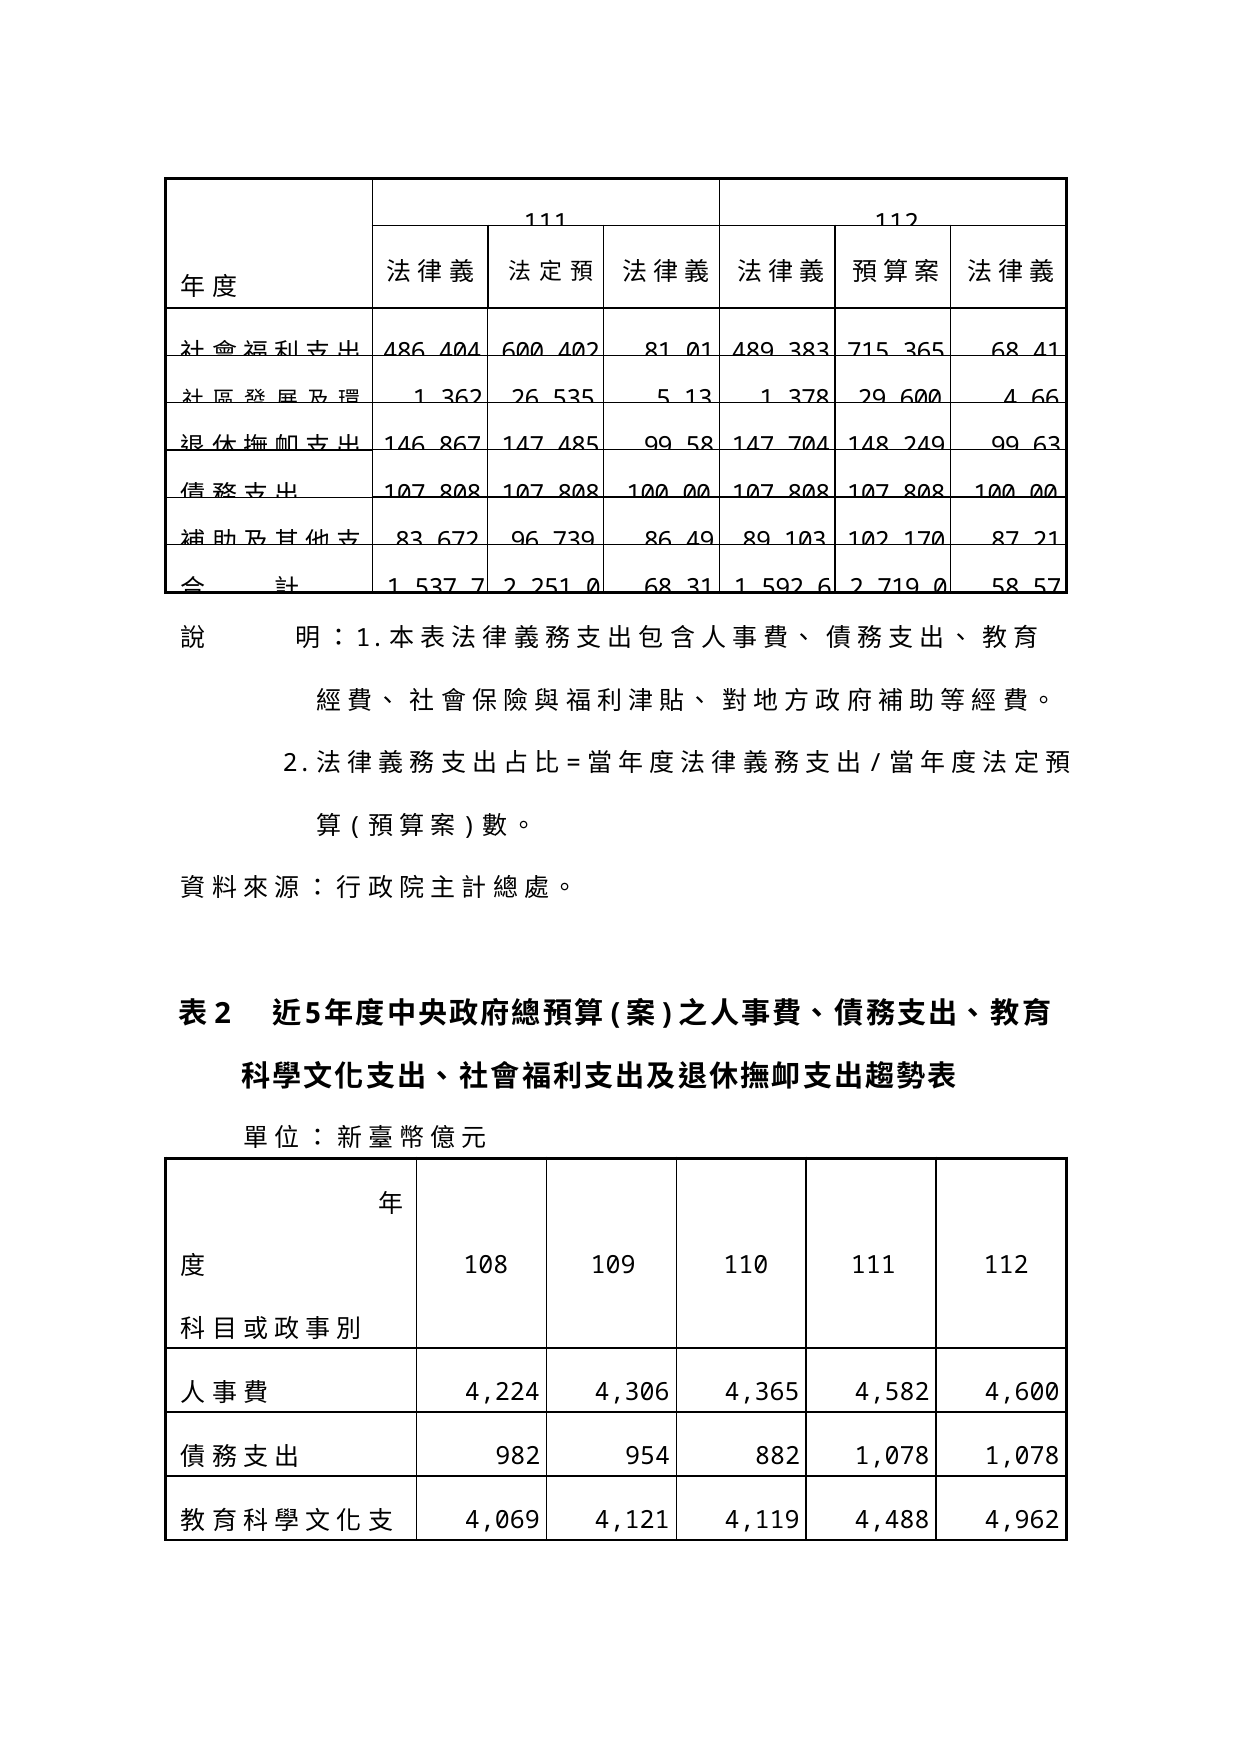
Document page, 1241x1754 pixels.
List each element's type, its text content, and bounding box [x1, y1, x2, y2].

table_cell 100.00 [951, 450, 1065, 496]
table_cell 4,224 [417, 1349, 546, 1411]
table_cell 退休撫卹支出 [167, 403, 372, 449]
table_cell 債務支出 [167, 451, 372, 496]
table_header [720, 180, 1065, 224]
table_header 108 [417, 1160, 546, 1347]
table_cell 486,404 [373, 309, 487, 354]
table_cell 58.57 [951, 545, 1065, 591]
table_cell 1,078 [937, 1413, 1065, 1475]
table_cell 102,170 [836, 498, 950, 544]
table_cell 68.31 [604, 545, 719, 591]
table_cell 1,378 [720, 356, 834, 402]
table_cell 法定預算數 [489, 226, 603, 307]
table_cell 4,962 [937, 1477, 1065, 1539]
table_cell 4.66 [951, 356, 1065, 402]
table_cell 26,535 [488, 356, 603, 402]
table_cell 合 計 [167, 545, 372, 591]
table_cell 5.13 [604, 356, 719, 402]
table_cell 107,808 [836, 450, 950, 496]
table_cell 107,808 [373, 450, 487, 496]
table_cell 89,103 [720, 498, 834, 544]
table_header 110 [677, 1160, 805, 1347]
table_cell 81.01 [604, 309, 719, 354]
table_cell 600,402 [488, 309, 603, 354]
table_header 年度 科目或政事別 [167, 1160, 416, 1347]
text 表2 近5年度中央政府總預算(案)之人事費、債務支出、教育科學文化支出、社會福利支出及退休撫卹支出趨勢表 單位：新臺幣億元 [162, 969, 1063, 1157]
table_cell 96,739 [488, 498, 603, 544]
table_cell 147,485 [488, 403, 603, 449]
table_header 111 [807, 1160, 935, 1347]
table_cell 1,078 [807, 1413, 935, 1475]
table_cell 法律義務 支出占比 [951, 226, 1065, 307]
table_cell 1,362 [373, 356, 487, 402]
table_cell 預算案數 [836, 226, 950, 307]
table_cell 148,249 [836, 403, 950, 449]
table_cell 法律義務 支出占比 [604, 226, 719, 307]
table_cell 4,306 [547, 1349, 676, 1411]
table_cell 4,600 [937, 1349, 1065, 1411]
table_cell 法律義 務支出 [373, 226, 487, 307]
table_cell 2,251,065 [488, 545, 603, 591]
table_header [373, 180, 719, 224]
table_cell 社區發展及環境保護支出 [167, 356, 372, 402]
table_cell 29,600 [836, 356, 950, 402]
table_cell 87.21 [951, 498, 1065, 544]
table_cell 1,592,610 [720, 545, 834, 591]
table_cell 2,719,099 [836, 545, 950, 591]
table_cell 人事費 [167, 1349, 416, 1411]
table_cell 99.58 [604, 403, 719, 449]
table_cell 882 [677, 1413, 805, 1475]
table_cell 147,704 [720, 403, 834, 449]
table_header 112 [937, 1160, 1065, 1347]
table_cell 4,365 [677, 1349, 805, 1411]
table_header 109 [547, 1160, 676, 1347]
table_cell 99.63 [951, 403, 1065, 449]
table_cell 4,119 [677, 1477, 805, 1539]
table_cell 補助及其他支出 [167, 498, 372, 544]
table_cell 債務支出 [167, 1413, 416, 1475]
text 資料來源：行政院主計總處。 [163, 844, 1092, 907]
table_cell 4,488 [807, 1477, 935, 1539]
table_cell 4,582 [807, 1349, 935, 1411]
table_cell 107,808 [488, 450, 603, 496]
table_cell 83,672 [373, 498, 487, 544]
table_cell 954 [547, 1413, 676, 1475]
table_cell 法律義 務支出 [720, 226, 834, 307]
table_cell 489,383 [720, 309, 834, 354]
table_cell 715,365 [836, 309, 950, 354]
table_cell 146,867 [373, 403, 487, 449]
text 說 明：1.本表法律義務支出包含人事費、債務支出、教育經費、社會保險與福利津貼、對地方政府補助等經費。 [163, 594, 1063, 719]
text 2.法律義務支出占比=當年度法律義務支出/當年度法定預算(預算案)數。 [281, 719, 1092, 844]
table_cell 社會福利支出 [167, 309, 372, 354]
table_cell 982 [417, 1413, 546, 1475]
table_cell 107,808 [720, 450, 834, 496]
table_cell 教育科學文化支 [167, 1477, 416, 1539]
table_cell 68.41 [951, 309, 1065, 354]
table_cell 4,069 [417, 1477, 546, 1539]
table_cell 100.00 [604, 450, 719, 496]
table_header 年度 政事別科目 [167, 180, 372, 307]
table_cell 4,121 [547, 1477, 676, 1539]
table_cell 1,537,772 [373, 545, 487, 591]
table_cell 86.49 [604, 498, 719, 544]
